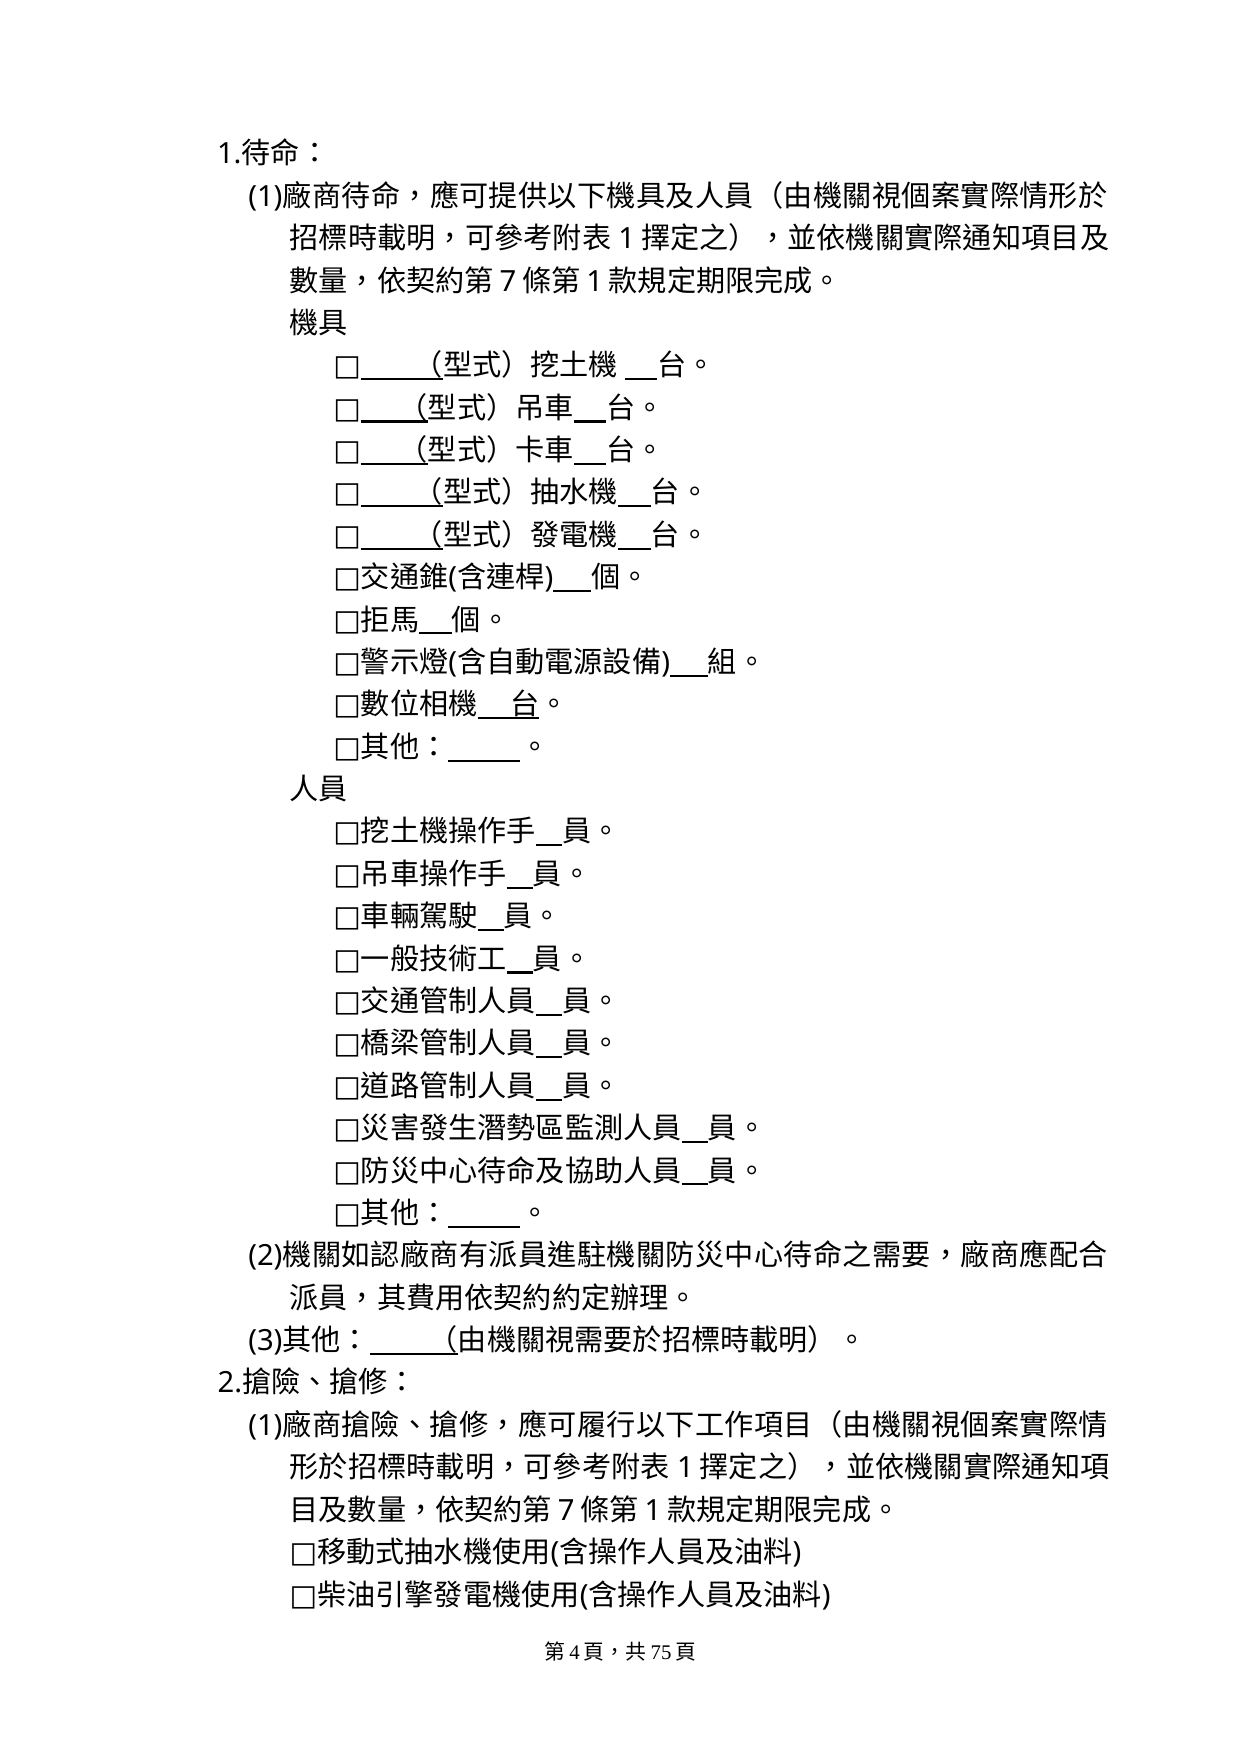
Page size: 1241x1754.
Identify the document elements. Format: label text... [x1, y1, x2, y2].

text □防災中心待命及協助人員 員。 [260, 1147, 1110, 1189]
text 人員 [260, 766, 1110, 808]
text (1)廠商搶險、搶修，應可履行以下工作項目（由機關視個案實際情形於招標時載明，可參考附表1擇定之），並依機關實際通知項目及數量，依契約第7條第1款規定期限完成。 [248, 1401, 1110, 1529]
text □ （型式）挖土機 台。 [260, 342, 1110, 384]
text □橋梁管制人員 員。 [260, 1020, 1110, 1062]
text 1.待命： [217, 130, 1110, 172]
text □其他： 。 [260, 723, 1110, 766]
text □一般技術工 員。 [260, 935, 1110, 978]
text □ （型式）吊車 台。 [260, 384, 1110, 427]
text (1)廠商待命，應可提供以下機具及人員（由機關視個案實際情形於招標時載明，可參考附表1擇定之），並依機關實際通知項目及數量，依契約第7條第1款規定期限完成。 [248, 172, 1110, 299]
text □吊車操作手 員。 [260, 850, 1110, 893]
text (3)其他： （由機關視需要於招標時載明）。 [248, 1317, 1110, 1359]
text □交通管制人員 員。 [260, 978, 1110, 1020]
text □其他： 。 [260, 1189, 1110, 1232]
text □ （型式）發電機 台。 [260, 511, 1110, 554]
text □災害發生潛勢區監測人員 員。 [260, 1105, 1110, 1147]
text □數位相機 台。 [260, 681, 1110, 723]
text 機具 [260, 299, 1110, 342]
text □柴油引擎發電機使用(含操作人員及油料) [289, 1571, 1110, 1613]
text (2)機關如認廠商有派員進駐機關防災中心待命之需要，廠商應配合派員，其費用依契約約定辦理。 [248, 1232, 1110, 1317]
text □ （型式）卡車 台。 [260, 427, 1110, 469]
text □警示燈(含自動電源設備) 組。 [260, 638, 1110, 681]
text □挖土機操作手 員。 [260, 808, 1110, 850]
text □拒馬 個。 [260, 596, 1110, 638]
text □移動式抽水機使用(含操作人員及油料) [289, 1529, 1110, 1571]
text □ （型式）抽水機 台。 [260, 469, 1110, 511]
text □車輛駕駛 員。 [260, 893, 1110, 935]
text □交通錐(含連桿) 個。 [260, 554, 1110, 596]
text □道路管制人員 員。 [260, 1062, 1110, 1105]
text 2.搶險、搶修： [130, 1359, 1110, 1401]
